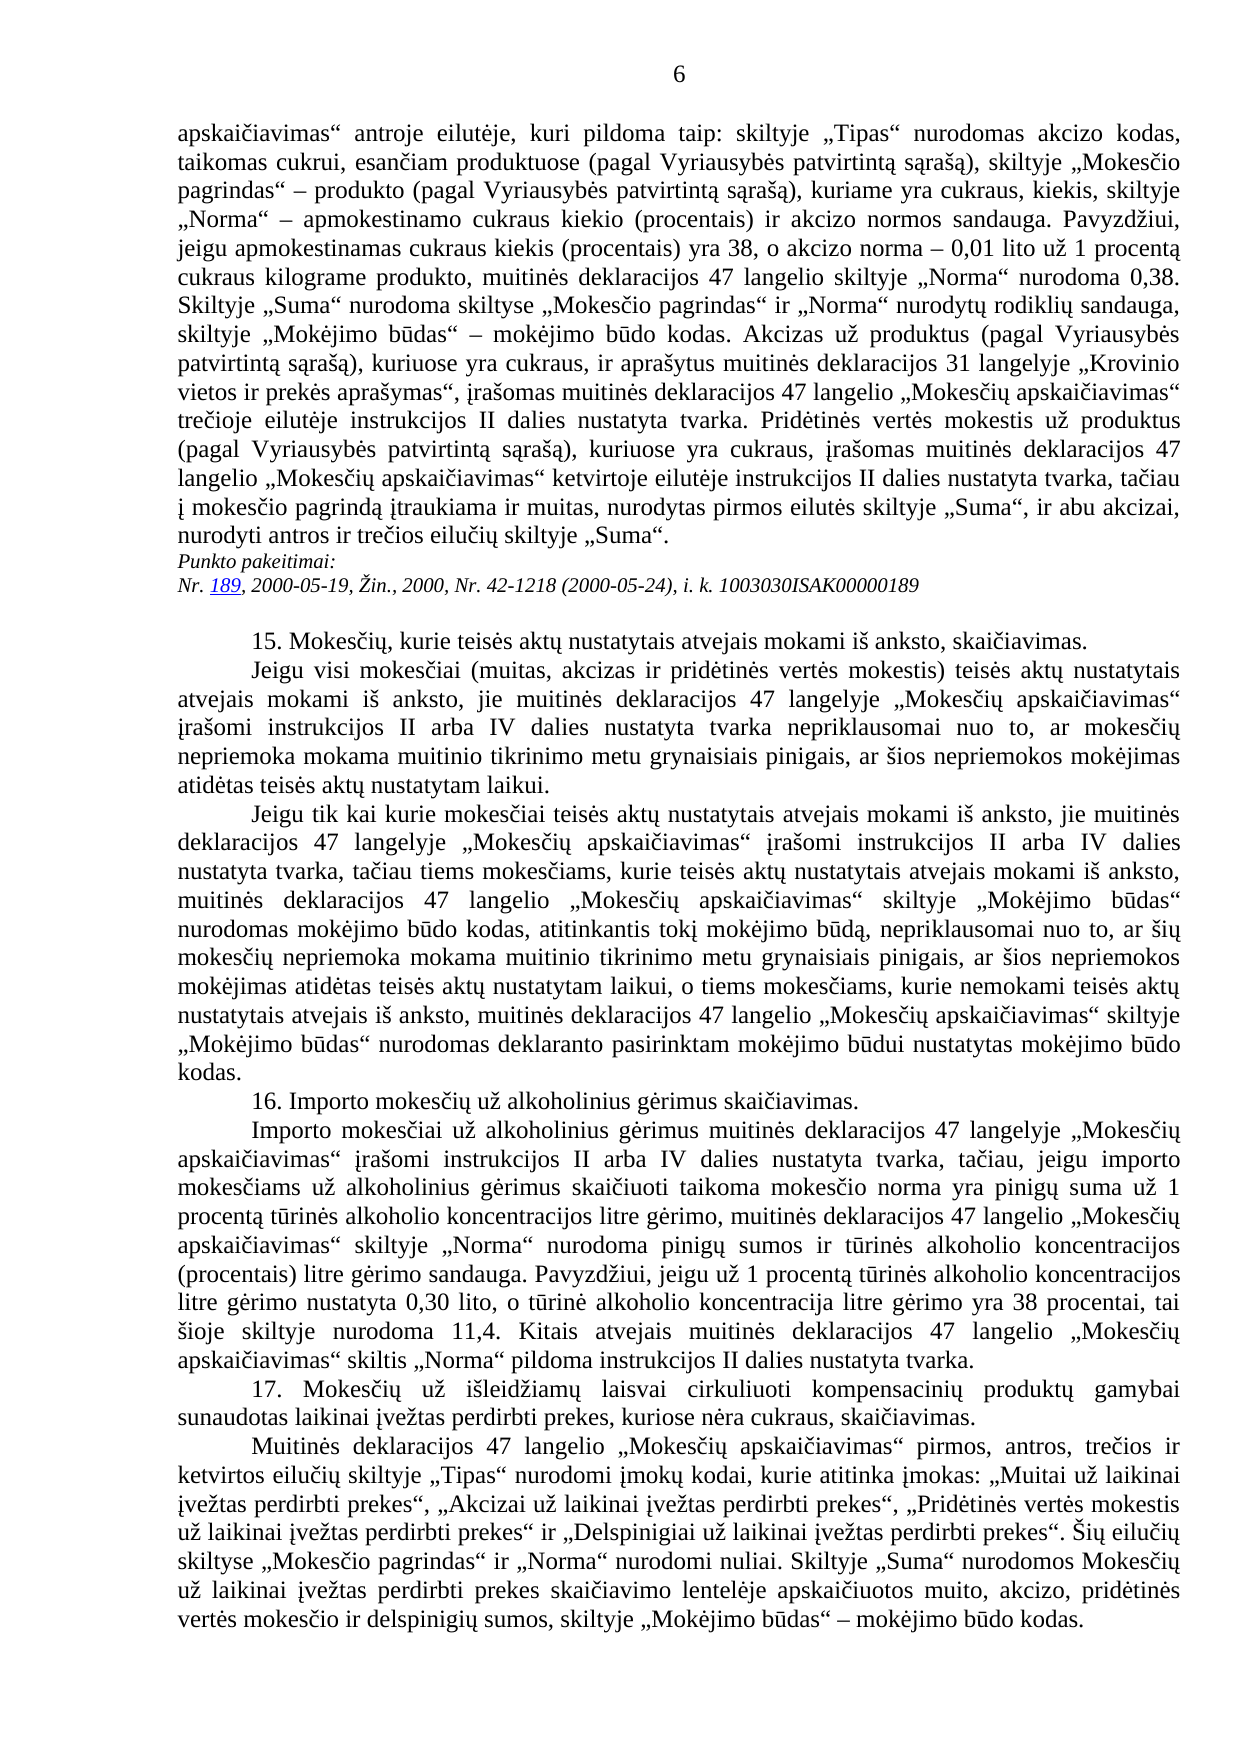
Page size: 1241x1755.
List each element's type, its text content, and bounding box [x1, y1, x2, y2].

text Muitinės deklaracijos 47 langelio „Mokesčių apskaičiavimas“ pirmos, antros, trečios ir ketvirtos eilučių skiltyje „Tipas“ nurodomi įmokų kodai, kurie atitinka įmokas: „Muitai už laikinai įvežtas perdirbti prekes“, „Akcizai už laikinai įvežtas perdirbti prekes“, „Pridėtinės vertės mokestis už laikinai įvežtas perdirbti prekes“ ir „Delspinigiai už laikinai įvežtas perdirbti prekes“. Šių eilučių skiltyse „Mokesčio pagrindas“ ir „Norma“ nurodomi nuliai. Skiltyje „Suma“ nurodomos Mokesčių už laikinai įvežtas perdirbti prekes skaičiavimo lentelėje apskaičiuotos muito, akcizo, pridėtinės vertės mokesčio ir delspinigių sumos, skiltyje „Mokėjimo būdas“ – mokėjimo būdo kodas. [177, 1431, 1181, 1632]
text 17. Mokesčių už išleidžiamų laisvai cirkuliuoti kompensacinių produktų gamybai sunaudotas laikinai įvežtas perdirbti prekes, kuriose nėra cukraus, skaičiavimas. [177, 1374, 1181, 1431]
text 15. Mokesčių, kurie teisės aktų nustatytais atvejais mokami iš anksto, skaičiavimas. [177, 626, 1181, 655]
text Nr. 189, 2000-05-19, Žin., 2000, Nr. 42-1218 (2000-05-24), i. k. 1003030ISAK00000189 [177, 573, 1181, 597]
text 16. Importo mokesčių už alkoholinius gėrimus skaičiavimas. [177, 1086, 1181, 1115]
text Punkto pakeitimai: [177, 549, 1181, 573]
text Jeigu tik kai kurie mokesčiai teisės aktų nustatytais atvejais mokami iš anksto, jie muitinės deklaracijos 47 langelyje „Mokesčių apskaičiavimas“ įrašomi instrukcijos II arba IV dalies nustatyta tvarka, tačiau tiems mokesčiams, kurie teisės aktų nustatytais atvejais mokami iš anksto, muitinės deklaracijos 47 langelio „Mokesčių apskaičiavimas“ skiltyje „Mokėjimo būdas“ nurodomas mokėjimo būdo kodas, atitinkantis tokį mokėjimo būdą, nepriklausomai nuo to, ar šių mokesčių nepriemoka mokama muitinio tikrinimo metu grynaisiais pinigais, ar šios nepriemokos mokėjimas atidėtas teisės aktų nustatytam laikui, o tiems mokesčiams, kurie nemokami teisės aktų nustatytais atvejais iš anksto, muitinės deklaracijos 47 langelio „Mokesčių apskaičiavimas“ skiltyje „Mokėjimo būdas“ nurodomas deklaranto pasirinktam mokėjimo būdui nustatytas mokėjimo būdo kodas. [177, 799, 1181, 1086]
text Jeigu visi mokesčiai (muitas, akcizas ir pridėtinės vertės mokestis) teisės aktų nustatytais atvejais mokami iš anksto, jie muitinės deklaracijos 47 langelyje „Mokesčių apskaičiavimas“ įrašomi instrukcijos II arba IV dalies nustatyta tvarka nepriklausomai nuo to, ar mokesčių nepriemoka mokama muitinio tikrinimo metu grynaisiais pinigais, ar šios nepriemokos mokėjimas atidėtas teisės aktų nustatytam laikui. [177, 655, 1181, 799]
text apskaičiavimas“ antroje eilutėje, kuri pildoma taip: skiltyje „Tipas“ nurodomas akcizo kodas, taikomas cukrui, esančiam produktuose (pagal Vyriausybės patvirtintą sąrašą), skiltyje „Mokesčio pagrindas“ – produkto (pagal Vyriausybės patvirtintą sąrašą), kuriame yra cukraus, kiekis, skiltyje „Norma“ – apmokestinamo cukraus kiekio (procentais) ir akcizo normos sandauga. Pavyzdžiui, jeigu apmokestinamas cukraus kiekis (procentais) yra 38, o akcizo norma – 0,01 lito už 1 procentą cukraus kilograme produkto, muitinės deklaracijos 47 langelio skiltyje „Norma“ nurodoma 0,38. Skiltyje „Suma“ nurodoma skiltyse „Mokesčio pagrindas“ ir „Norma“ nurodytų rodiklių sandauga, skiltyje „Mokėjimo būdas“ – mokėjimo būdo kodas. Akcizas už produktus (pagal Vyriausybės patvirtintą sąrašą), kuriuose yra cukraus, ir aprašytus muitinės deklaracijos 31 langelyje „Krovinio vietos ir prekės aprašymas“, įrašomas muitinės deklaracijos 47 langelio „Mokesčių apskaičiavimas“ trečioje eilutėje instrukcijos II dalies nustatyta tvarka. Pridėtinės vertės mokestis už produktus (pagal Vyriausybės patvirtintą sąrašą), kuriuose yra cukraus, įrašomas muitinės deklaracijos 47 langelio „Mokesčių apskaičiavimas“ ketvirtoje eilutėje instrukcijos II dalies nustatyta tvarka, tačiau į mokesčio pagrindą įtraukiama ir muitas, nurodytas pirmos eilutės skiltyje „Suma“, ir abu akcizai, nurodyti antros ir trečios eilučių skiltyje „Suma“. [177, 118, 1181, 549]
text Importo mokesčiai už alkoholinius gėrimus muitinės deklaracijos 47 langelyje „Mokesčių apskaičiavimas“ įrašomi instrukcijos II arba IV dalies nustatyta tvarka, tačiau, jeigu importo mokesčiams už alkoholinius gėrimus skaičiuoti taikoma mokesčio norma yra pinigų suma už 1 procentą tūrinės alkoholio koncentracijos litre gėrimo, muitinės deklaracijos 47 langelio „Mokesčių apskaičiavimas“ skiltyje „Norma“ nurodoma pinigų sumos ir tūrinės alkoholio koncentracijos (procentais) litre gėrimo sandauga. Pavyzdžiui, jeigu už 1 procentą tūrinės alkoholio koncentracijos litre gėrimo nustatyta 0,30 lito, o tūrinė alkoholio koncentracija litre gėrimo yra 38 procentai, tai šioje skiltyje nurodoma 11,4. Kitais atvejais muitinės deklaracijos 47 langelio „Mokesčių apskaičiavimas“ skiltis „Norma“ pildoma instrukcijos II dalies nustatyta tvarka. [177, 1115, 1181, 1374]
